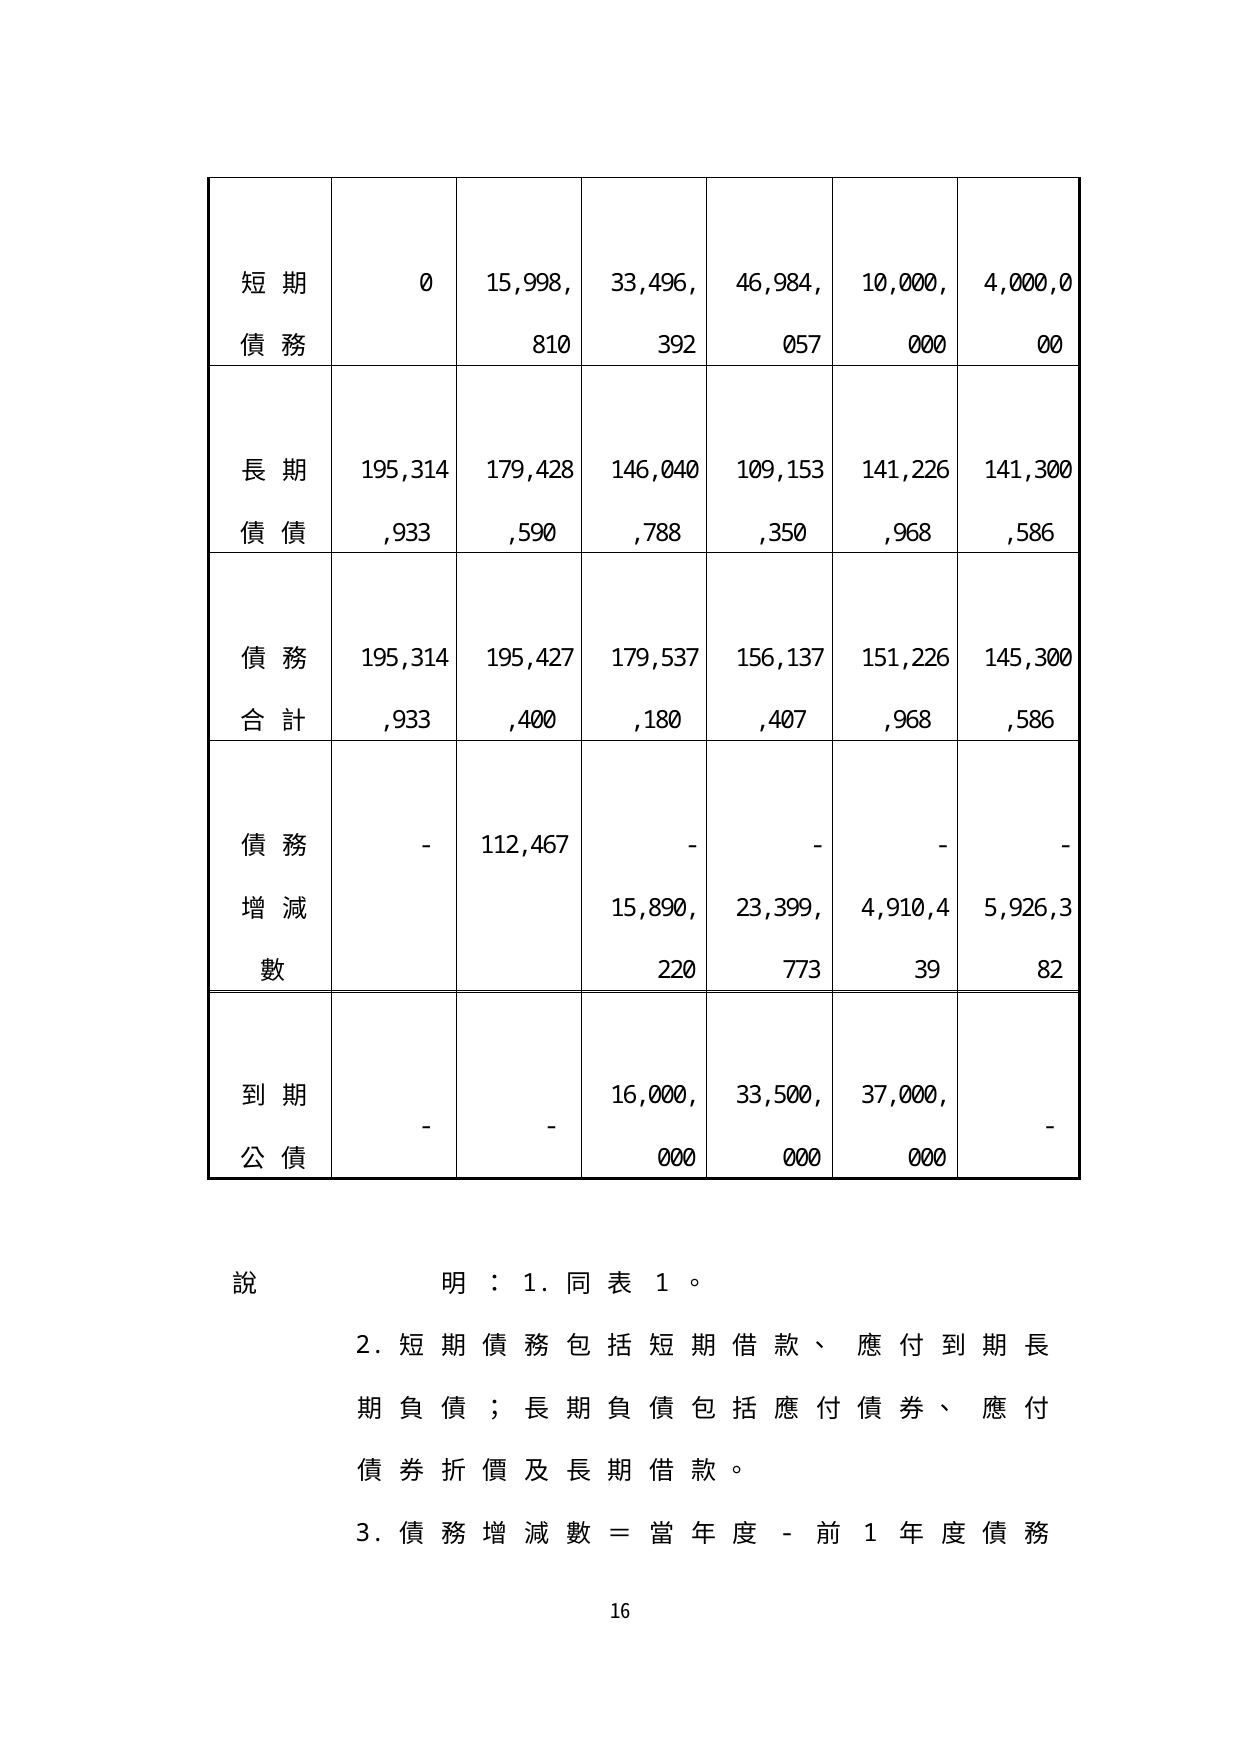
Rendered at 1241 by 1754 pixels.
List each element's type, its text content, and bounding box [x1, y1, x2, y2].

table_cell 4,000,000 [958, 178, 1078, 365]
table_cell 0 [332, 178, 456, 365]
table_cell 37,000,000 [833, 993, 957, 1177]
table_cell - [332, 993, 456, 1177]
table_cell 46,984,057 [707, 178, 832, 365]
table_cell 到期公債 [210, 993, 331, 1177]
table_cell 長期債債 [210, 366, 331, 552]
table_cell 141,226,968 [833, 366, 957, 552]
table_cell - [457, 993, 581, 1177]
table_cell 145,300,586 [958, 553, 1078, 740]
text 2.短期債務包括短期借款、應付到期長期負債；長期負債包括應付債券、應付債券折價及長期借款。 [318, 1302, 1058, 1490]
table_cell -5,926,382 [958, 741, 1078, 990]
table_cell 195,314,933 [332, 366, 456, 552]
table_cell 156,137,407 [707, 553, 832, 740]
table_cell 債務合計 [210, 553, 331, 740]
table_cell 109,153,350 [707, 366, 832, 552]
table_cell 195,427,400 [457, 553, 581, 740]
table_cell - [332, 741, 456, 990]
table_cell 10,000,000 [833, 178, 957, 365]
table_cell 151,226,968 [833, 553, 957, 740]
table_cell 33,496,392 [582, 178, 706, 365]
table_cell -23,399,773 [707, 741, 832, 990]
table_cell 112,467 [457, 741, 581, 990]
table_cell 195,314,933 [332, 553, 456, 740]
table_cell 179,428,590 [457, 366, 581, 552]
text 說 明：1.同表1。 [193, 1240, 1058, 1302]
table_cell 179,537,180 [582, 553, 706, 740]
table_cell 141,300,586 [958, 366, 1078, 552]
table_cell 債務增減數 [210, 741, 331, 990]
table_cell 短期債務 [210, 178, 331, 365]
text 3.債務增減數＝當年度-前1年度債務 [318, 1490, 1058, 1552]
table_cell - [958, 993, 1078, 1177]
table_cell -15,890,220 [582, 741, 706, 990]
table_cell 146,040,788 [582, 366, 706, 552]
table_cell 33,500,000 [707, 993, 832, 1177]
table_cell 16,000,000 [582, 993, 706, 1177]
table_cell 15,998,810 [457, 178, 581, 365]
table_cell -4,910,439 [833, 741, 957, 990]
